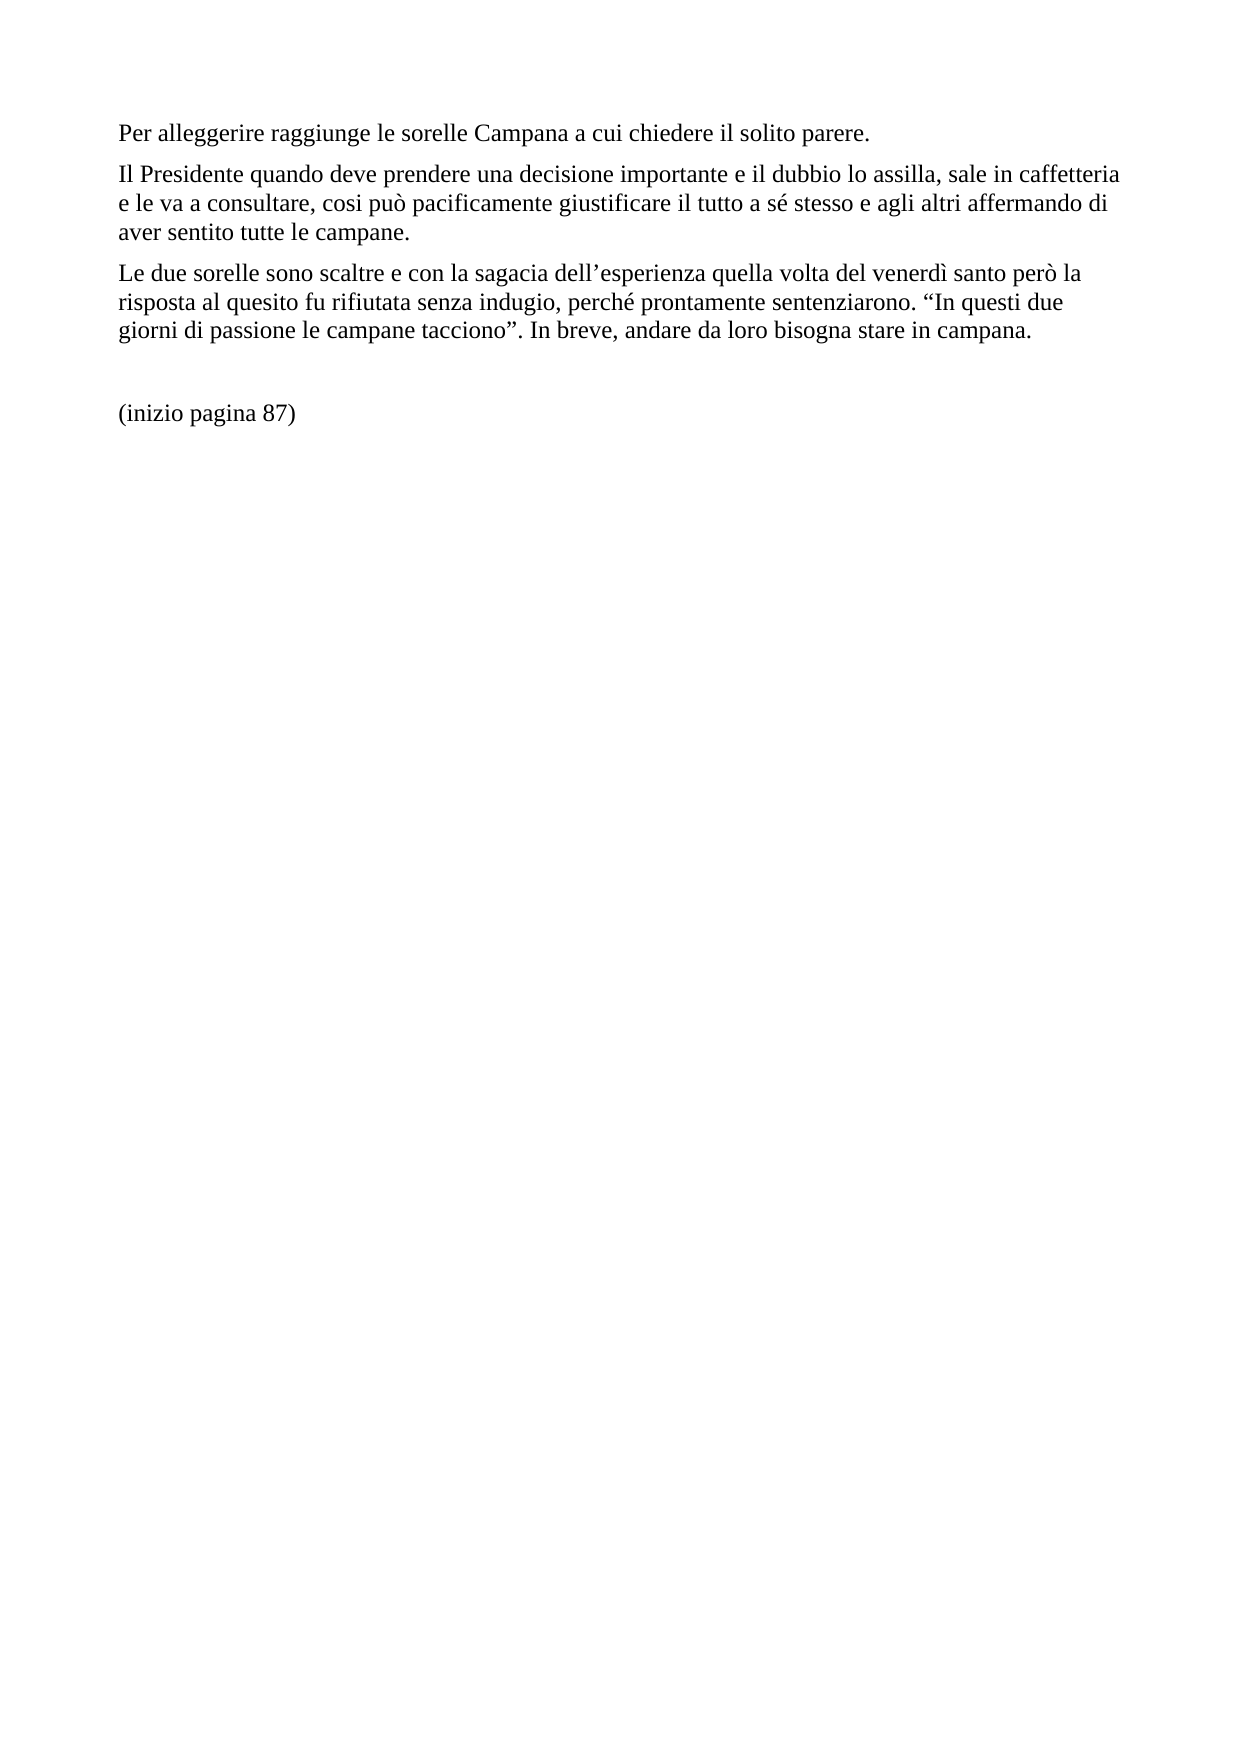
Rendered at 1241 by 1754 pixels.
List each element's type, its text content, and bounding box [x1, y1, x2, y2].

text Il Presidente quando deve prendere una decisione importante e il dubbio lo assilla, sale in caffetteria e le va a consultare, cosi può pacificamente giustificare il tutto a sé stesso e agli altri affermando di aver sentito tutte le campane. [118, 159, 1122, 246]
text Le due sorelle sono scaltre e con la sagacia dell’esperienza quella volta del venerdì santo però la risposta al quesito fu rifiutata senza indugio, perché prontamente sentenziarono. “In questi due giorni di passione le campane tacciono”. In breve, andare da loro bisogna stare in campana. [118, 258, 1122, 344]
text Per alleggerire raggiunge le sorelle Campana a cui chiedere il solito parere. [118, 118, 1122, 147]
text (inizio pagina 87) [118, 398, 1122, 427]
